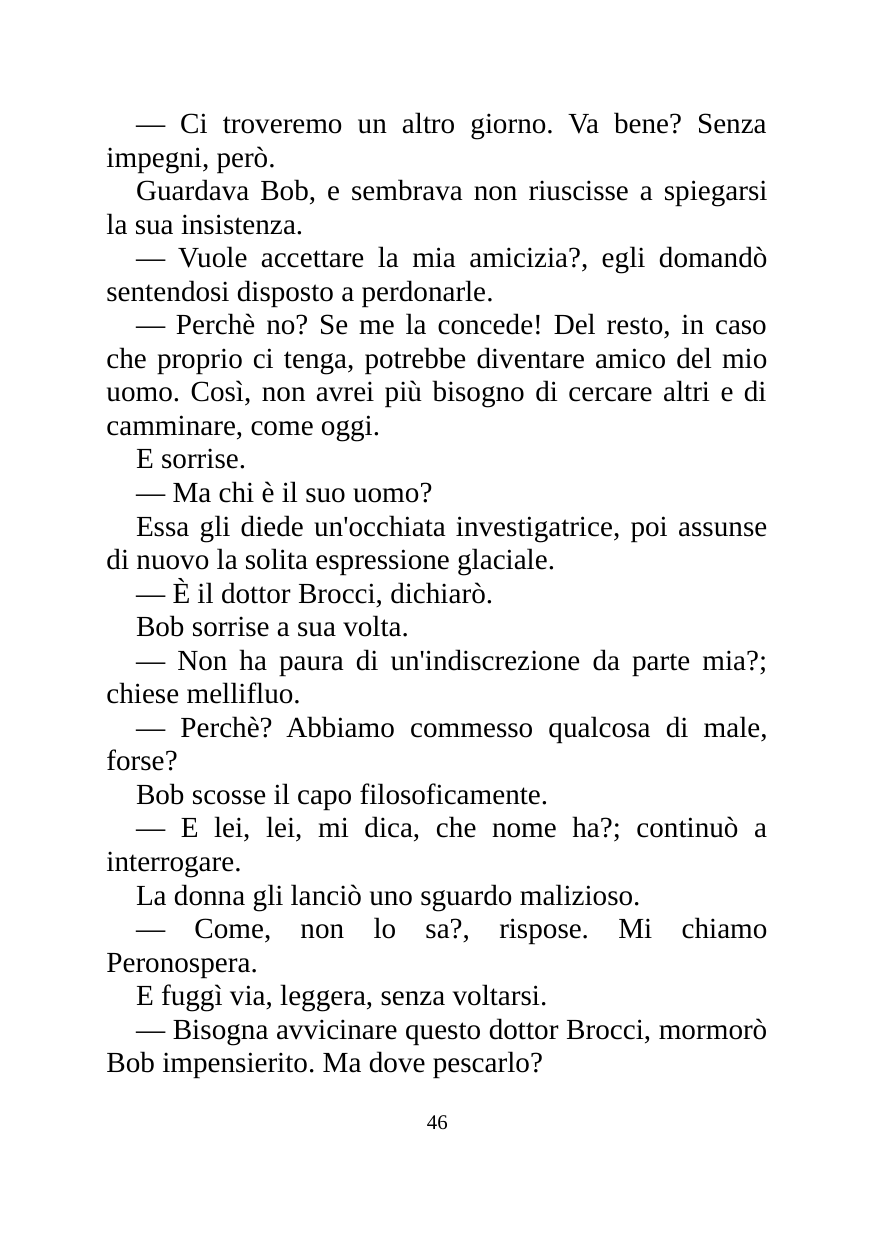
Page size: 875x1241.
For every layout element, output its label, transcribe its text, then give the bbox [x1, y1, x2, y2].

text — Ci troveremo un altro giorno. Va bene? Senza impegni, però. [106, 106, 768, 173]
text E fuggì via, leggera, senza voltarsi. [106, 978, 768, 1012]
text La donna gli lanciò uno sguardo malizioso. [106, 878, 768, 911]
text — Perchè no? Se me la concede! Del resto, in caso che proprio ci tenga, potrebbe diventare amico del mio uomo. Così, non avrei più bisogno di cercare altri e di camminare, come oggi. [106, 307, 768, 442]
text — Perchè? Abbiamo commesso qualcosa di male, forse? [106, 710, 768, 777]
text — È il dottor Brocci, dichiarò. [106, 576, 768, 609]
text Guardava Bob, e sembrava non riuscisse a spiegarsi la sua insistenza. [106, 173, 768, 240]
text — Ma chi è il suo uomo? [106, 475, 768, 509]
text E sorrise. [106, 442, 768, 475]
text Essa gli diede un'occhiata investigatrice, poi assunse di nuovo la solita espressione glaciale. [106, 509, 768, 576]
text — Vuole accettare la mia amicizia?, egli domandò sentendosi disposto a perdonarle. [106, 240, 768, 307]
text Bob sorrise a sua volta. [106, 609, 768, 643]
text Bob scosse il capo filosoficamente. [106, 777, 768, 811]
text — E lei, lei, mi dica, che nome ha?; continuò a interrogare. [106, 811, 768, 878]
text — Come, non lo sa?, rispose. Mi chiamo Peronospera. [106, 911, 768, 978]
text — Non ha paura di un'indiscrezione da parte mia?; chiese mellifluo. [106, 643, 768, 710]
text — Bisogna avvicinare questo dottor Brocci, mormorò Bob impensierito. Ma dove pescarlo? [106, 1012, 768, 1079]
